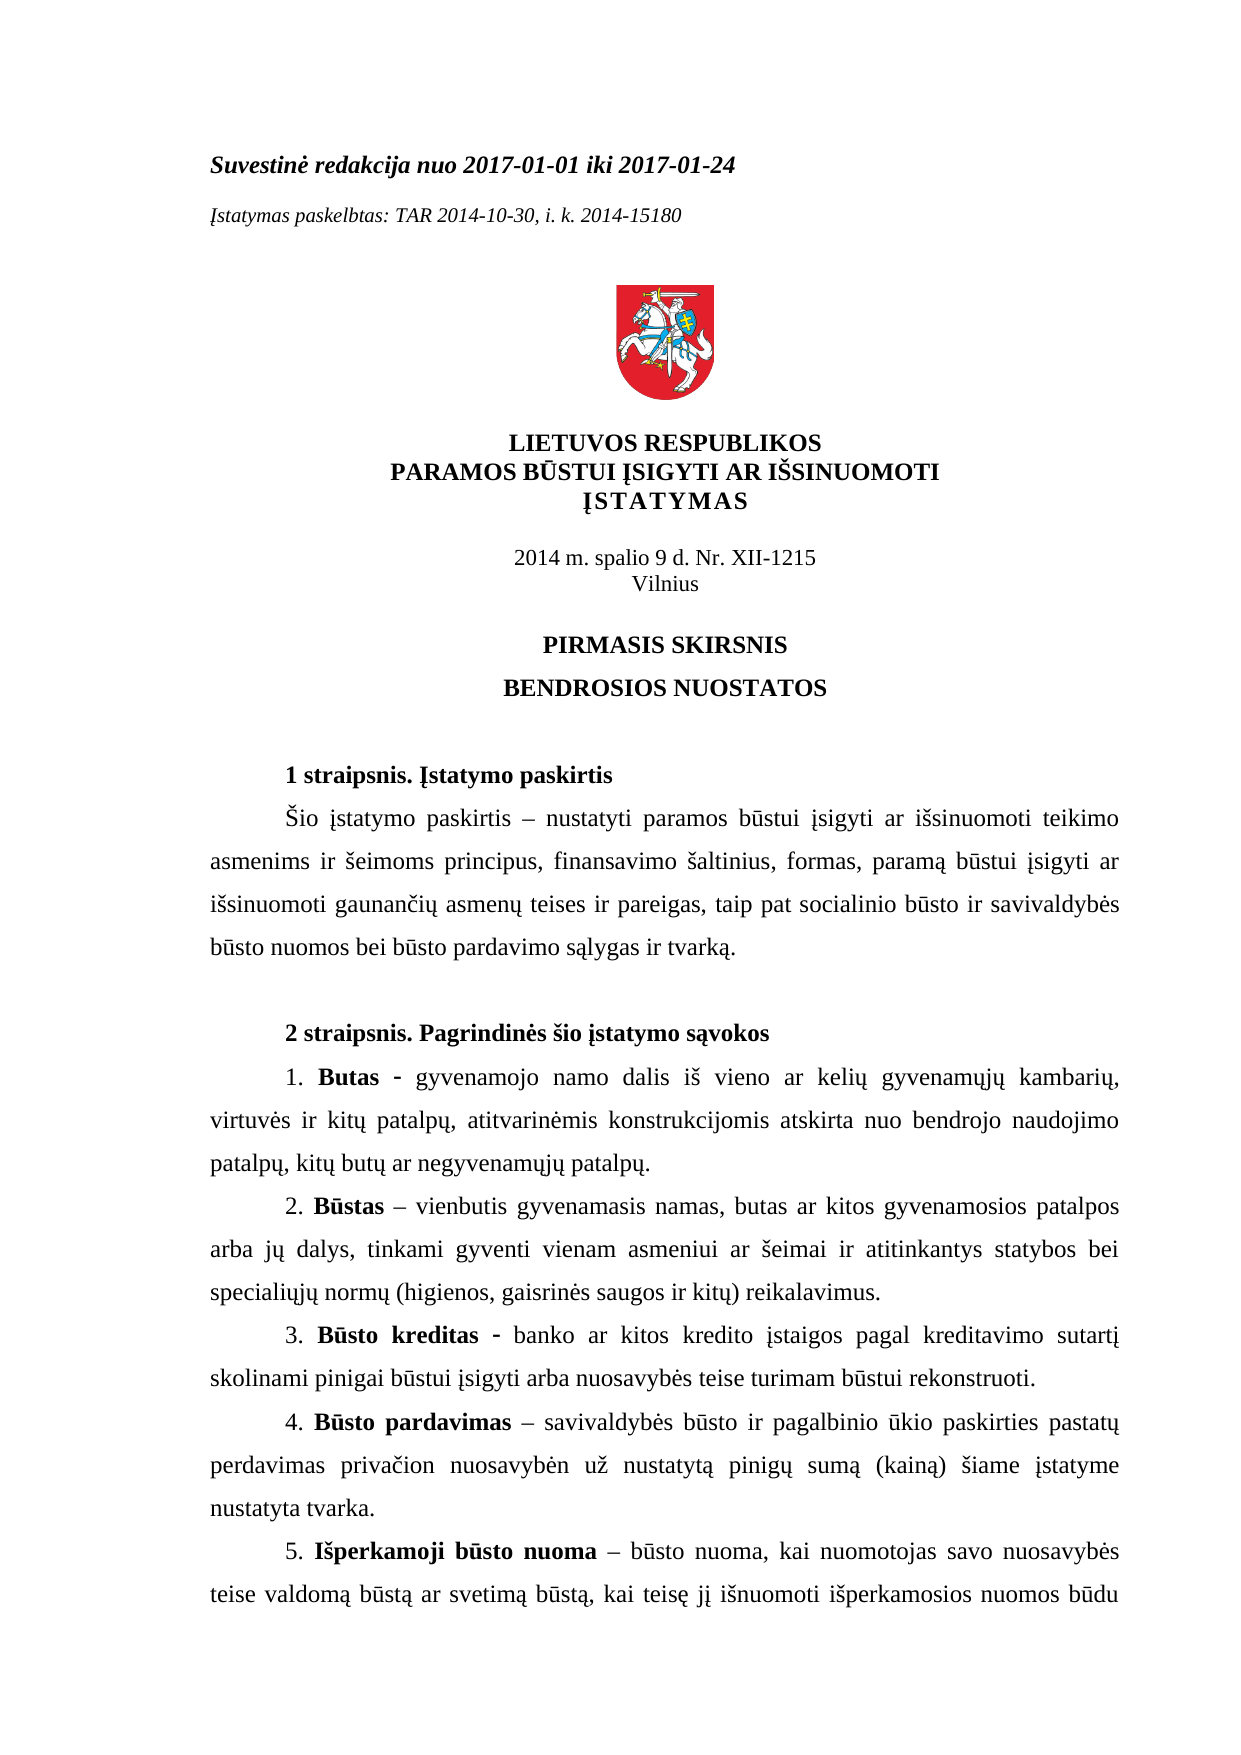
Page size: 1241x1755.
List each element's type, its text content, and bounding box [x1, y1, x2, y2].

text PARAMOS BŪSTUI ĮSIGYTI AR IŠSINUOMOTI [210, 457, 1120, 486]
text 1. Butas  gyvenamojo namo dalis iš vieno ar kelių gyvenamųjų kambarių, virtuvės ir kitų patalpų, atitvarinėmis konstrukcijomis atskirta nuo bendrojo naudojimo patalpų, kitų butų ar negyvenamųjų patalpų. [210, 1062, 1120, 1177]
text ĮSTATYMAS [210, 486, 1120, 515]
text 1 straipsnis. Įstatymo paskirtis [210, 760, 1120, 788]
text 5. Išperkamoji būsto nuoma – būsto nuoma, kai nuomotojas savo nuosavybės teise valdomą būstą ar svetimą būstą, kai teisę jį išnuomoti išperkamosios nuomos būdu [210, 1536, 1120, 1608]
text 2 straipsnis. Pagrindinės šio įstatymo sąvokos [210, 1018, 1120, 1047]
text 2. Būstas – vienbutis gyvenamasis namas, butas ar kitos gyvenamosios patalpos arba jų dalys, tinkami gyventi vienam asmeniui ar šeimai ir atitinkantys statybos bei specialiųjų normų (higienos, gaisrinės saugos ir kitų) reikalavimus. [210, 1191, 1120, 1306]
text 2014 m. spalio 9 d. Nr. XII-1215 Vilnius [210, 543, 1120, 596]
text 4. Būsto pardavimas – savivaldybės būsto ir pagalbinio ūkio paskirties pastatų perdavimas privačion nuosavybėn už nustatytą pinigų sumą (kainą) šiame įstatyme nustatyta tvarka. [210, 1407, 1120, 1522]
text Suvestinė redakcija nuo 2017-01-01 iki 2017-01-24 [210, 150, 1120, 179]
text 3. Būsto kreditas  banko ar kitos kredito įstaigos pagal kreditavimo sutartį skolinami pinigai būstui įsigyti arba nuosavybės teise turimam būstui rekonstruoti. [210, 1320, 1120, 1392]
text BENDROSIOS NUOSTATOS [210, 673, 1120, 702]
text Įstatymas paskelbtas: TAR 2014-10-30, i. k. 2014-15180 [210, 203, 1120, 227]
text LIETUVOS RESPUBLIKOS [210, 428, 1120, 457]
text Šio įstatymo paskirtis – nustatyti paramos būstui įsigyti ar išsinuomoti teikimo asmenims ir šeimoms principus, finansavimo šaltinius, formas, paramą būstui įsigyti ar išsinuomoti gaunančių asmenų teises ir pareigas, taip pat socialinio būsto ir savivaldybės būsto nuomos bei būsto pardavimo sąlygas ir tvarką. [210, 803, 1120, 961]
text PIRMASIS SKIRSNIS [210, 630, 1120, 659]
